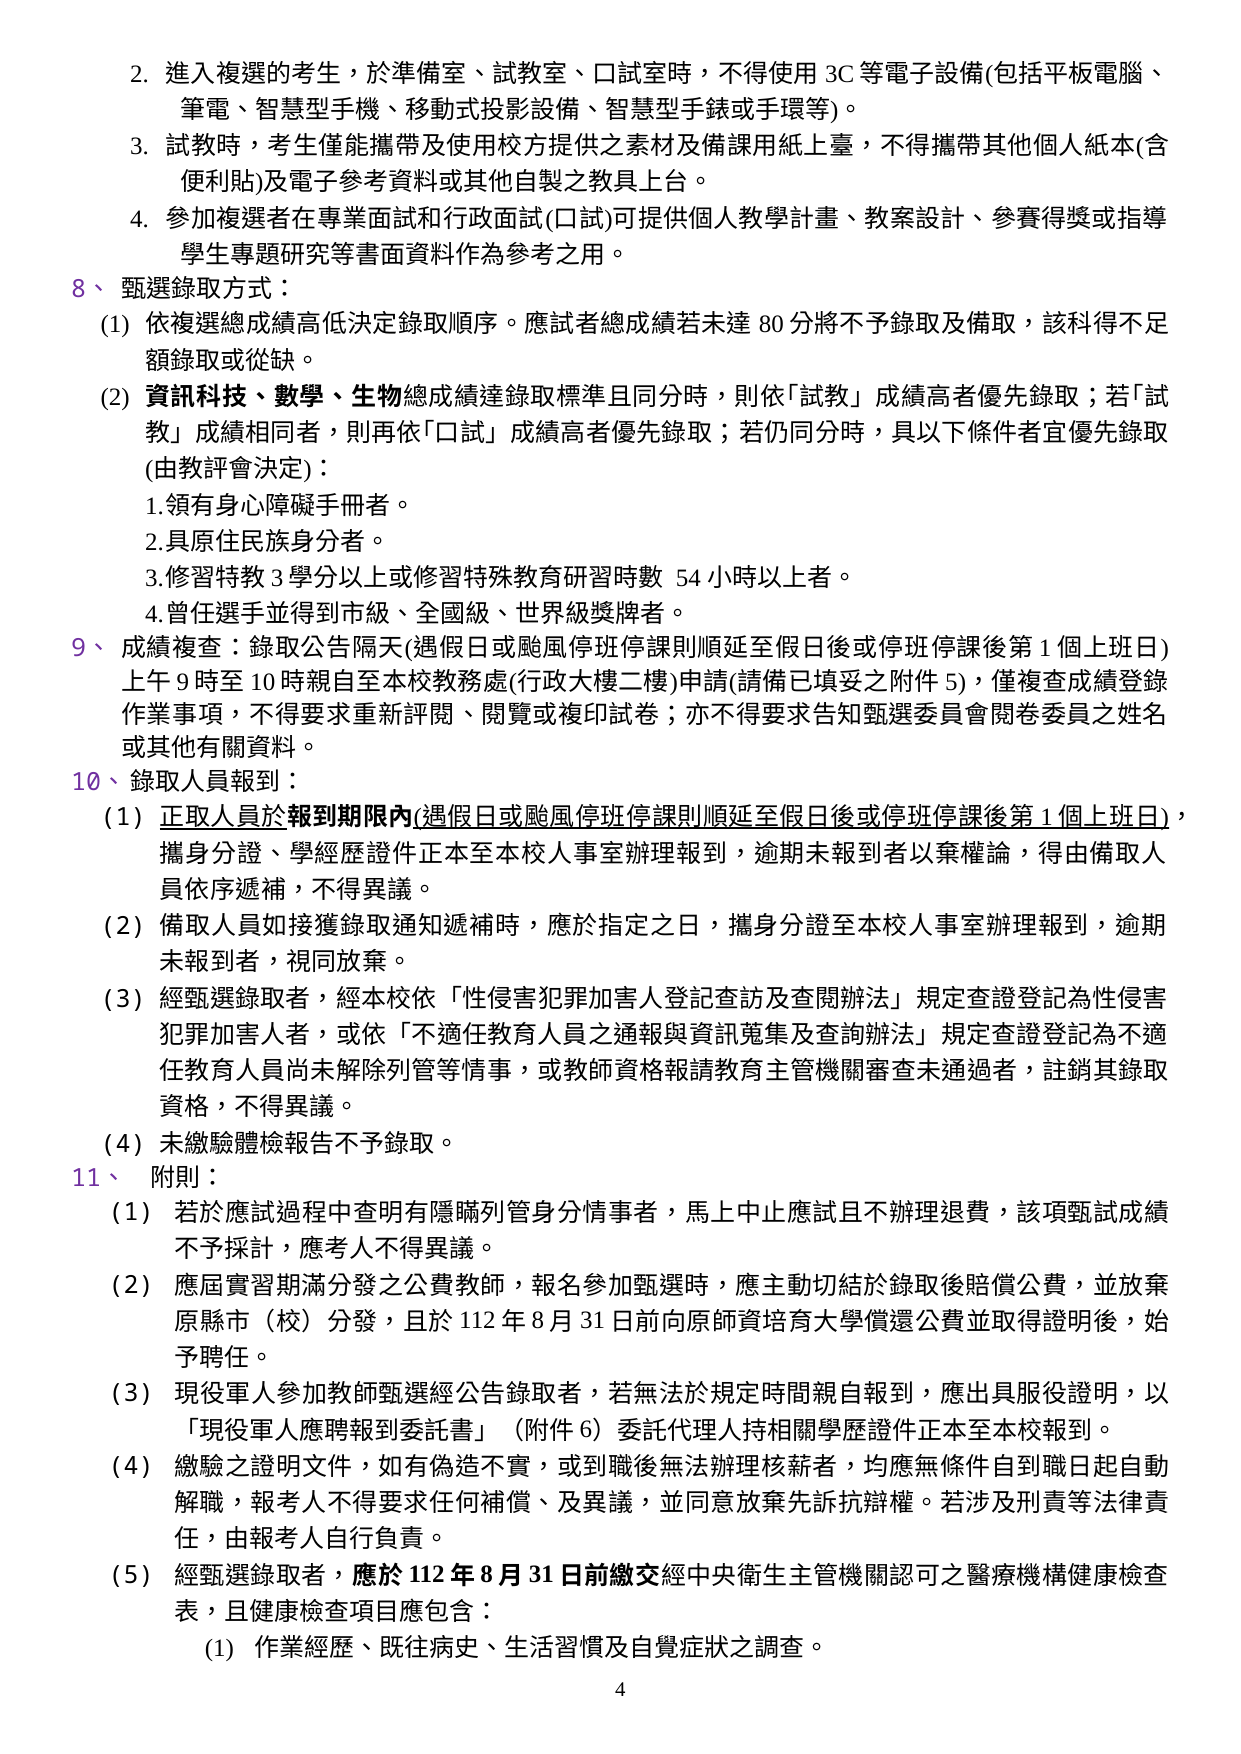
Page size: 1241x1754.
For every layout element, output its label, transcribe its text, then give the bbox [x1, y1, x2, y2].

list 若於應試過程中查明有隱瞞列管身分情事者，馬上中止應試且不辦理退費，該項甄試成績不予採計，應考人不得異議。 [108, 1193, 1169, 1265]
list 修習特教3學分以上或修習特殊教育研習時數 54 小時以上者。 [145, 558, 1169, 594]
list 正取人員於報到期限內(遇假日或颱風停班停課則順延至假日後或停班停課後第1個上班日)，攜身分證、學經歷證件正本至本校人事室辦理報到，逾期未報到者以棄權論，得由備取人員依序遞補，不得異議。 [100, 797, 1169, 906]
list 繳驗之證明文件，如有偽造不實，或到職後無法辦理核薪者，均應無條件自到職日起自動解職，報考人不得要求任何補償、及異議，並同意放棄先訴抗辯權。若涉及刑責等法律責任，由報考人自行負責。 [108, 1446, 1169, 1555]
list 領有身心障礙手冊者。 [145, 485, 1169, 521]
list 錄取人員報到： [71, 763, 1169, 797]
list 經甄選錄取者，應於112年8月31日前繳交經中央衛生主管機關認可之醫療機構健康檢查表，且健康檢查項目應包含： [108, 1555, 1169, 1628]
list 未繳驗體檢報告不予錄取。 [100, 1123, 1169, 1159]
list 甄選錄取方式： [71, 271, 1169, 304]
list 經甄選錄取者，經本校依「性侵害犯罪加害人登記查訪及查閱辦法」規定查證登記為性侵害犯罪加害人者，或依「不適任教育人員之通報與資訊蒐集及查詢辦法」規定查證登記為不適任教育人員尚未解除列管等情事，或教師資格報請教育主管機關審查未通過者，註銷其錄取資格，不得異議。 [100, 978, 1169, 1123]
list 現役軍人參加教師甄選經公告錄取者，若無法於規定時間親自報到，應出具服役證明，以「現役軍人應聘報到委託書」（附件6）委託代理人持相關學歷證件正本至本校報到。 [108, 1374, 1169, 1446]
list 曾任選手並得到市級、全國級、世界級獎牌者。 [145, 594, 1169, 630]
list 進入複選的考生，於準備室、試教室、口試室時，不得使用3C等電子設備(包括平板電腦、筆電、智慧型手機、移動式投影設備、智慧型手錶或手環等)。 [130, 53, 1169, 126]
list 依複選總成績高低決定錄取順序。應試者總成績若未達80分將不予錄取及備取，該科得不足額錄取或從缺。 [100, 304, 1169, 376]
list 備取人員如接獲錄取通知遞補時，應於指定之日，攜身分證至本校人事室辦理報到，逾期未報到者，視同放棄。 [100, 906, 1169, 978]
list 參加複選者在專業面試和行政面試(口試)可提供個人教學計畫、教案設計、參賽得獎或指導學生專題研究等書面資料作為參考之用。 [130, 198, 1169, 271]
list 成績複查：錄取公告隔天(遇假日或颱風停班停課則順延至假日後或停班停課後第1個上班日)上午9時至10時親自至本校教務處(行政大樓二樓)申請(請備已填妥之附件5)，僅複查成績登錄作業事項，不得要求重新評閱、閱覽或複印試卷；亦不得要求告知甄選委員會閱卷委員之姓名或其他有關資料。 [71, 630, 1169, 763]
list 作業經歷、既往病史、生活習慣及自覺症狀之調查。 [204, 1628, 1169, 1664]
list 具原住民族身分者。 [145, 521, 1169, 558]
list 試教時，考生僅能攜帶及使用校方提供之素材及備課用紙上臺，不得攜帶其他個人紙本(含便利貼)及電子參考資料或其他自製之教具上台。 [130, 126, 1169, 198]
list 資訊科技、數學、生物總成績達錄取標準且同分時，則依｢試教」成績高者優先錄取；若｢試教」成績相同者，則再依｢口試」成績高者優先錄取；若仍同分時，具以下條件者宜優先錄取(由教評會決定)： [100, 376, 1169, 485]
list 附則： [71, 1159, 1169, 1193]
list 應屆實習期滿分發之公費教師，報名參加甄選時，應主動切結於錄取後賠償公費，並放棄原縣市（校）分發，且於112年8月31日前向原師資培育大學償還公費並取得證明後，始予聘任。 [108, 1265, 1169, 1374]
